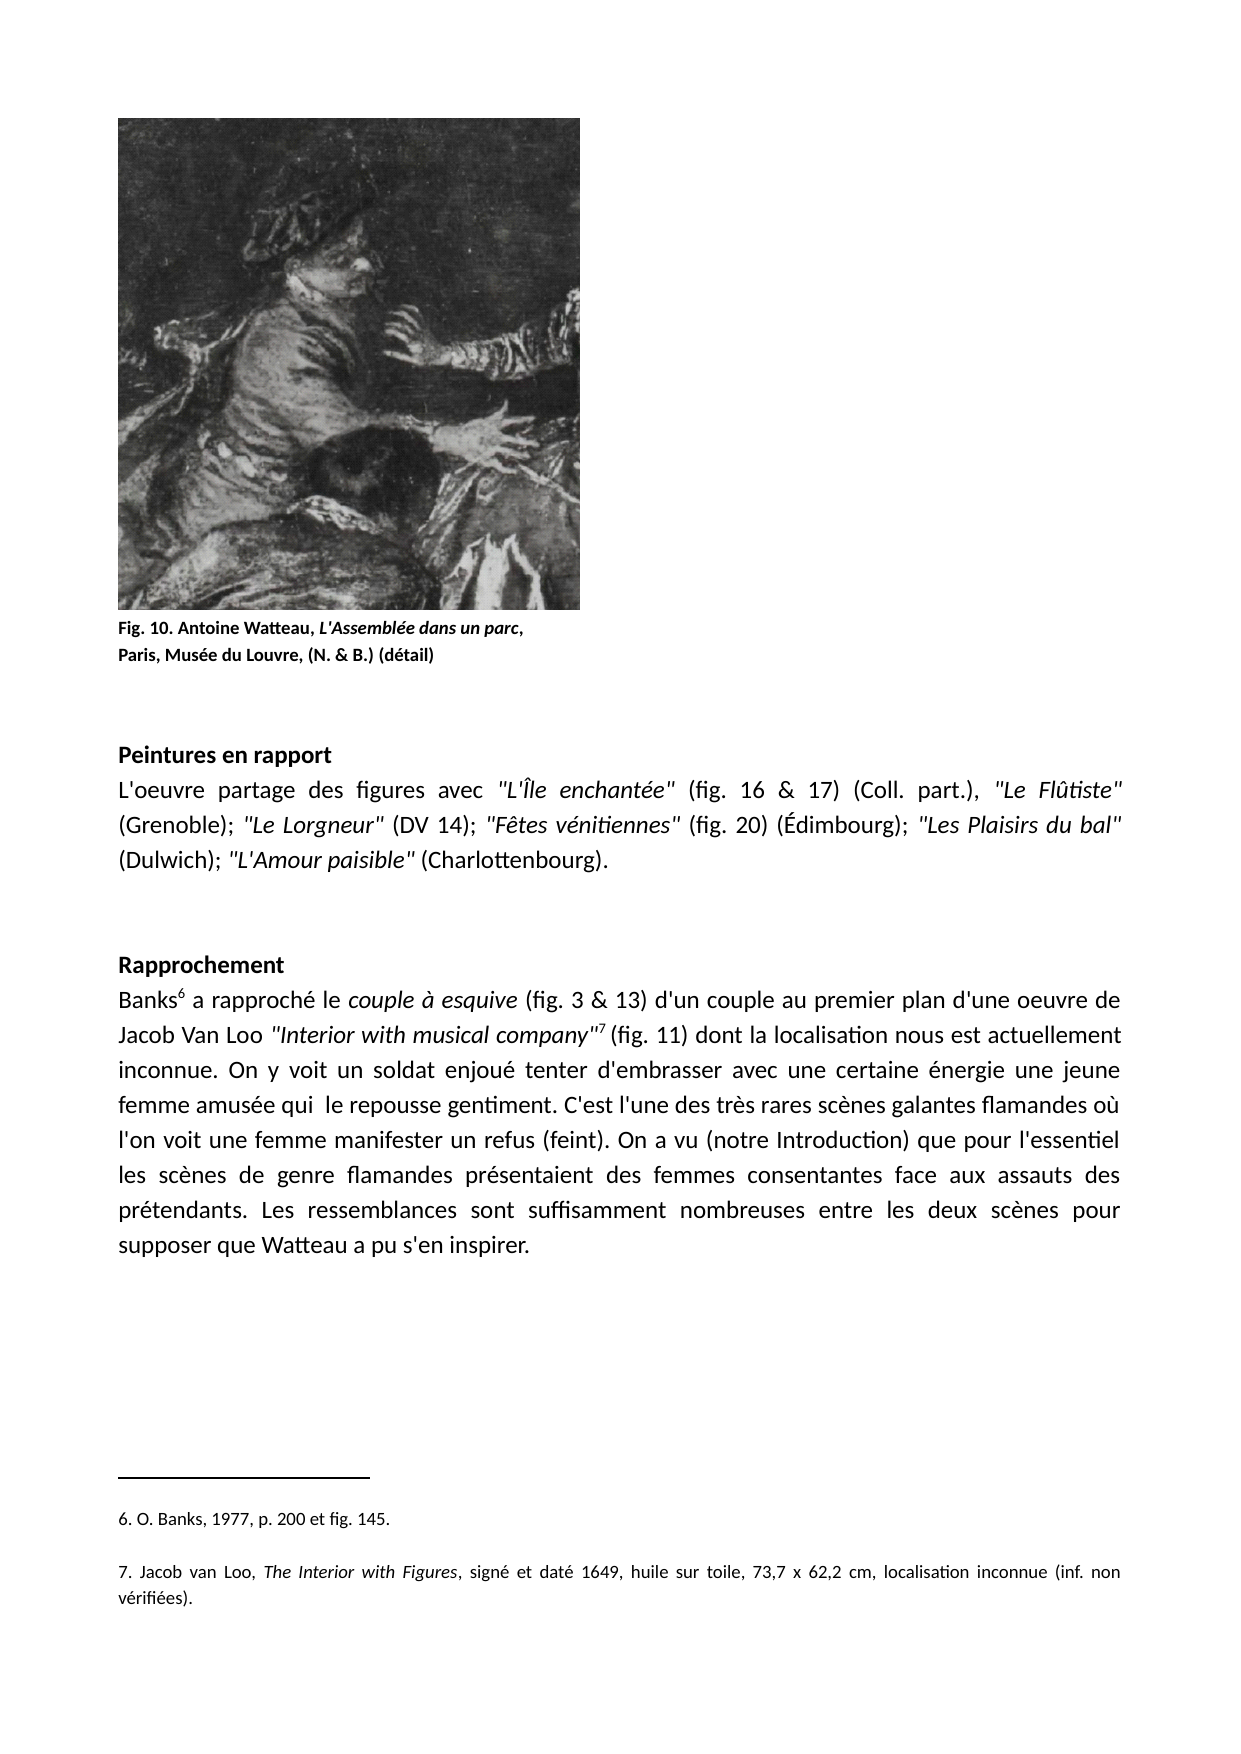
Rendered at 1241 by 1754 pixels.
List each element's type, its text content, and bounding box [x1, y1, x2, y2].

text L'oeuvre partage des figures avec "L'Île enchantée" (fig. 16 & 17) (Coll. part.), "Le Flûtiste" (Grenoble); "Le Lorgneur" (DV 14); "Fêtes vénitiennes" (fig. 20) (Édimbourg); "Les Plaisirs du bal" (Dulwich); "L'Amour paisible" (Charlottenbourg). [118, 774, 1122, 874]
text Peintures en rapport [118, 739, 1122, 769]
text Paris, Musée du Louvre, (N. & B.) (détail) [118, 643, 1122, 666]
text Fig. 10. Antoine Watteau, L'Assemblée dans un parc, [118, 616, 1122, 639]
text Rapprochement [118, 949, 1122, 979]
text Banks a rapproché le couple à esquive (fig. 3 & 13) d'un couple au premier plan d'une oeuvre de Jacob Van Loo "Interior with musical company" (fig. 11) dont la localisation nous est actuellement inconnue. On y voit un soldat enjoué tenter d'embrasser avec une certaine énergie une jeune femme amusée qui le repousse gentiment. C'est l'une des très rares scènes galantes flamandes où l'on voit une femme manifester un refus (feint). On a vu (notre Introduction) que pour l'essentiel les scènes de genre flamandes présentaient des femmes consentantes face aux assauts des prétendants. Les ressemblances sont suffisamment nombreuses entre les deux scènes pour supposer que Watteau a pu s'en inspirer. [118, 984, 1122, 1259]
text . O. Banks, 1977, p. 200 et fig. 145. [118, 1507, 1122, 1530]
text . Jacob van Loo, The Interior with Figures, signé et daté 1649, huile sur toile, 73,7 x 62,2 cm, localisation inconnue (inf. non vérifiées). [118, 1560, 1122, 1609]
